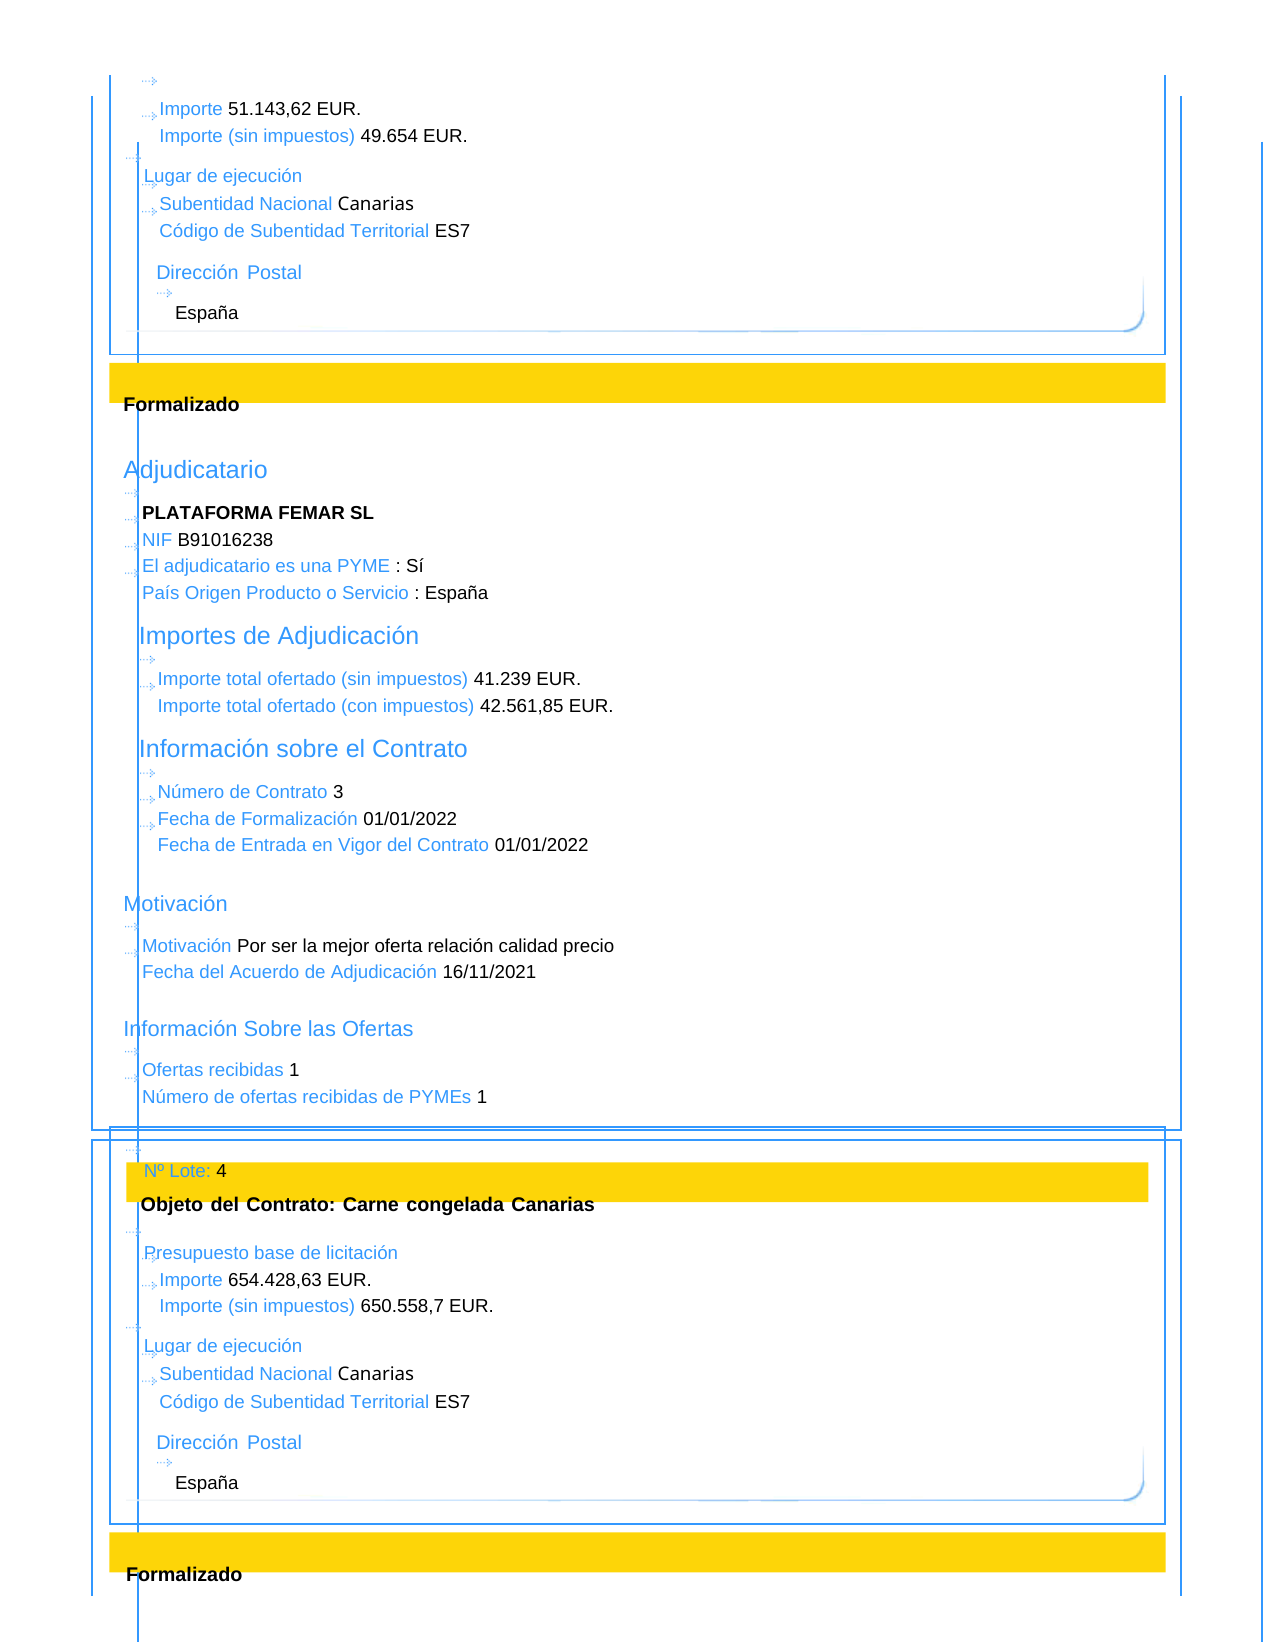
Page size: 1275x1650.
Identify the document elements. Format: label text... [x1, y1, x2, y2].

table_cell [139, 1131, 1164, 1139]
table_cell Nº Lote: 4 Objeto del Contrato: Carne congelada Canarias Presupuesto base de licitación Importe 654.428,63 EUR. Importe (sin impuestos) 650.558,7 EUR. Lugar de ejecución Subentidad Nacional Canarias Código de Subentidad Territorial ES7 Dirección Postal España Formalizado [111, 1141, 137, 1523]
table_cell Nº Lote: 4 Objeto del Contrato: Carne congelada Canarias Presupuesto base de licitación Importe 654.428,63 EUR. Importe (sin impuestos) 650.558,7 EUR. Lugar de ejecución Subentidad Nacional Canarias Código de Subentidad Territorial ES7 Dirección Postal España Formalizado [139, 1141, 1180, 1596]
table_cell Nº Lote: 4 Objeto del Contrato: Carne congelada Canarias Presupuesto base de licitación Importe 654.428,63 EUR. Importe (sin impuestos) 650.558,7 EUR. Lugar de ejecución Subentidad Nacional Canarias Código de Subentidad Territorial ES7 Dirección Postal España Formalizado [93, 1141, 137, 1596]
table_cell Nº Lote: 4 Objeto del Contrato: Carne congelada Canarias Presupuesto base de licitación Importe 654.428,63 EUR. Importe (sin impuestos) 650.558,7 EUR. Lugar de ejecución Subentidad Nacional Canarias Código de Subentidad Territorial ES7 Dirección Postal España Formalizado [139, 1141, 1164, 1523]
table_cell [111, 1131, 137, 1139]
table_cell [1166, 1131, 1181, 1139]
table_header Importe 51.143,62 EUR. Importe (sin impuestos) 49.654 EUR. Lugar de ejecución Subentidad Nacional Canarias Código de Subentidad Territorial ES7 Dirección Postal España Formalizado Adjudicatario PLATAFORMA FEMAR SL NIF B91016238 El adjudicatario es una PYME : Sí País Origen Producto o Servicio : España Importes de Adjudicación Importe total ofertado (sin impuestos) 41.239 EUR. Importe total ofertado (con impuestos) 42.561,85 EUR. Información sobre el Contrato Número de Contrato 3 Fecha de Formalización 01/01/2022 Fecha de Entrada en Vigor del Contrato 01/01/2022 Motivación Motivación Por ser la mejor oferta relación calidad precio Fecha del Acuerdo de Adjudicación 16/11/2021 Información Sobre las Ofertas Ofertas recibidas 1 Número de ofertas recibidas de PYMEs 1 [93, 96, 137, 1129]
table_header Importe 51.143,62 EUR. Importe (sin impuestos) 49.654 EUR. Lugar de ejecución Subentidad Nacional Canarias Código de Subentidad Territorial ES7 Dirección Postal España Formalizado Adjudicatario PLATAFORMA FEMAR SL NIF B91016238 El adjudicatario es una PYME : Sí País Origen Producto o Servicio : España Importes de Adjudicación Importe total ofertado (sin impuestos) 41.239 EUR. Importe total ofertado (con impuestos) 42.561,85 EUR. Información sobre el Contrato Número de Contrato 3 Fecha de Formalización 01/01/2022 Fecha de Entrada en Vigor del Contrato 01/01/2022 Motivación Motivación Por ser la mejor oferta relación calidad precio Fecha del Acuerdo de Adjudicación 16/11/2021 Información Sobre las Ofertas Ofertas recibidas 1 Número de ofertas recibidas de PYMEs 1 [111, 96, 1164, 354]
table_cell [92, 1131, 109, 1139]
table_header Importe 51.143,62 EUR. Importe (sin impuestos) 49.654 EUR. Lugar de ejecución Subentidad Nacional Canarias Código de Subentidad Territorial ES7 Dirección Postal España Formalizado Adjudicatario PLATAFORMA FEMAR SL NIF B91016238 El adjudicatario es una PYME : Sí País Origen Producto o Servicio : España Importes de Adjudicación Importe total ofertado (sin impuestos) 41.239 EUR. Importe total ofertado (con impuestos) 42.561,85 EUR. Información sobre el Contrato Número de Contrato 3 Fecha de Formalización 01/01/2022 Fecha de Entrada en Vigor del Contrato 01/01/2022 Motivación Motivación Por ser la mejor oferta relación calidad precio Fecha del Acuerdo de Adjudicación 16/11/2021 Información Sobre las Ofertas Ofertas recibidas 1 Número de ofertas recibidas de PYMEs 1 [139, 96, 1180, 1129]
